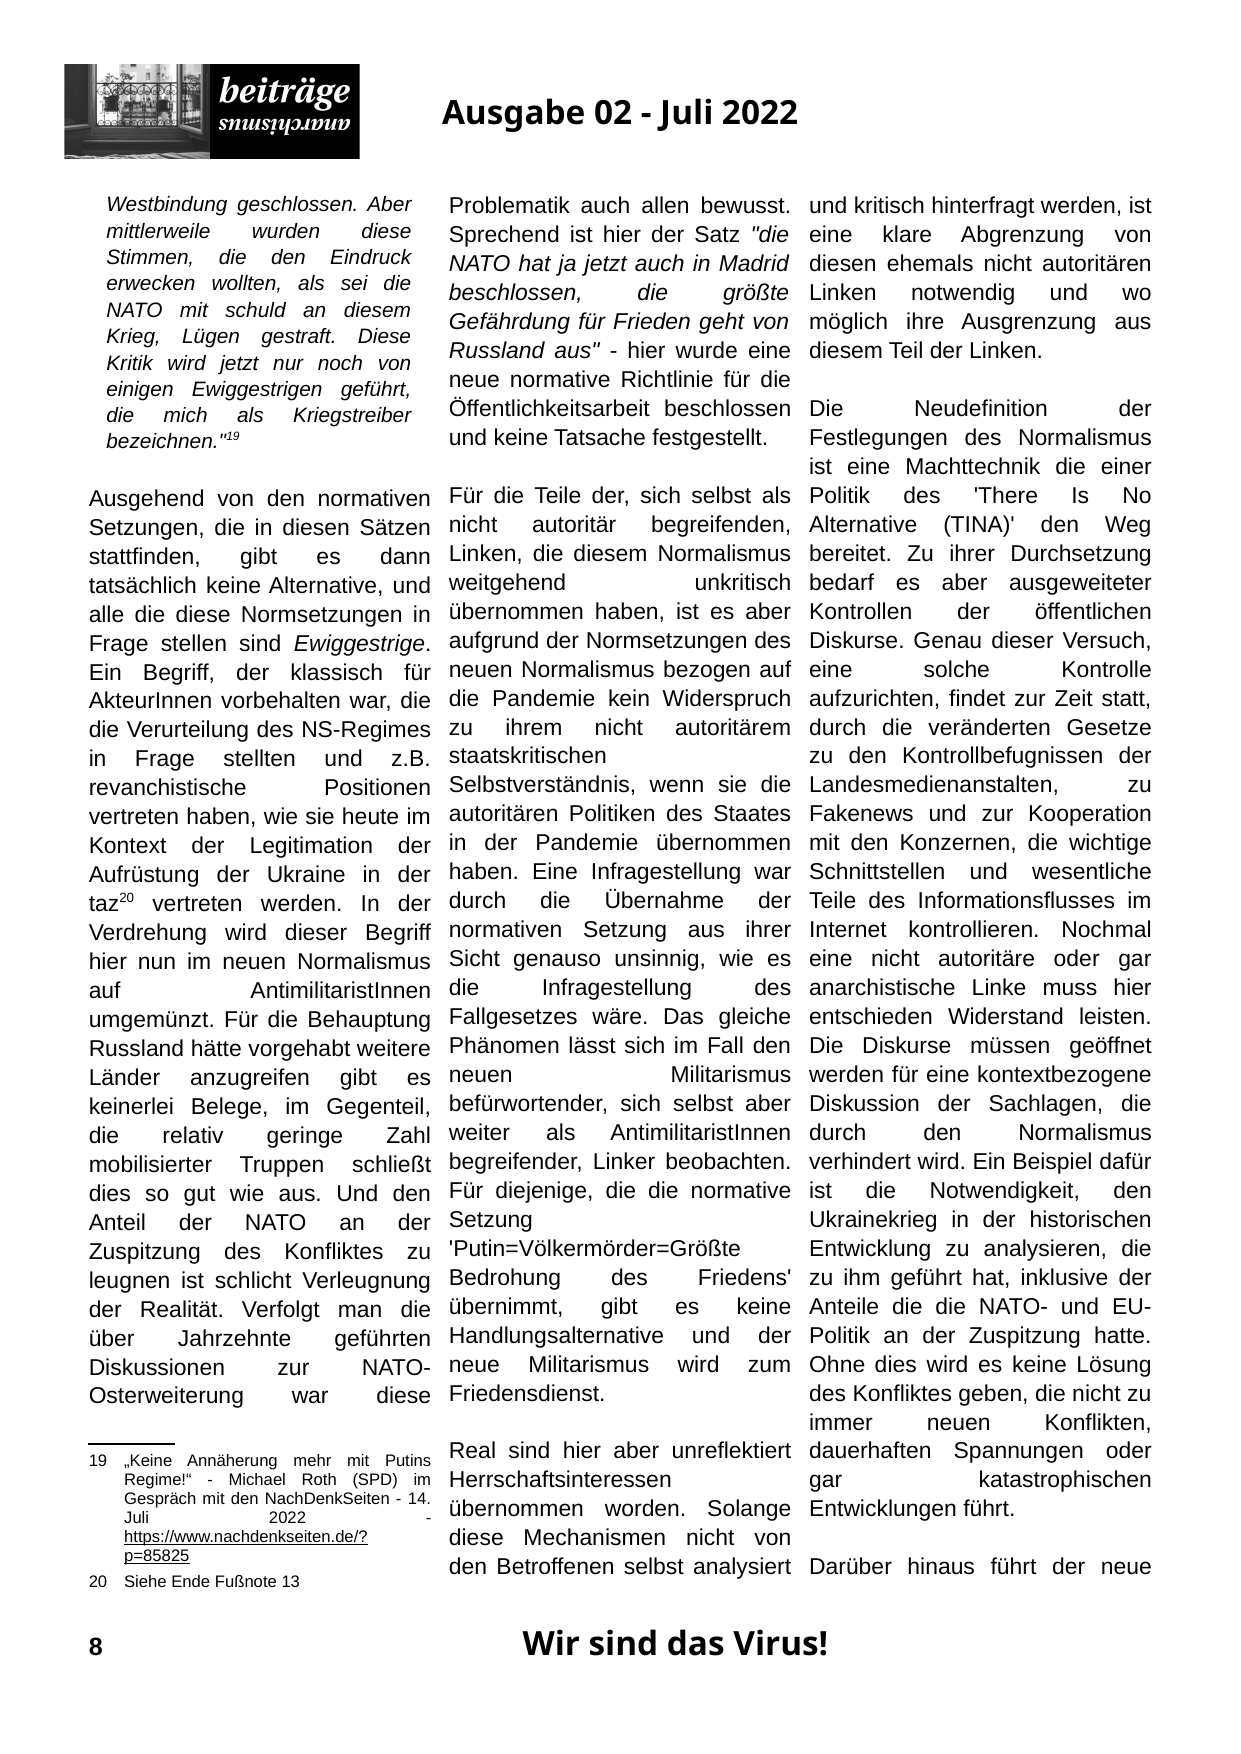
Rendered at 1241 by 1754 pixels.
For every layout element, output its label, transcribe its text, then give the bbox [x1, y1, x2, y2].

text Real sind hier aber unreflektiert Herrschaftsinteressen übernommen worden. Solange diese Mechanismen nicht von den Betroffenen selbst analysiert [449, 1437, 791, 1579]
text Die Neudefinition der Festlegungen des Normalismus ist eine Machttechnik die einer Politik des 'There Is No Alternative (TINA)' den Weg bereitet. Zu ihrer Durchsetzung bedarf es aber ausgeweiteter Kontrollen der öffentlichen Diskurse. Genau dieser Versuch, eine solche Kontrolle aufzurichten, findet zur Zeit statt, durch die veränderten Gesetze zu den Kontrollbefugnissen der Landesmedienanstalten, zu Fakenews und zur Kooperation mit den Konzernen, die wichtige Schnittstellen und wesentliche Teile des Informationsflusses im Internet kontrollieren. Nochmal eine nicht autoritäre oder gar anarchistische Linke muss hier entschieden Widerstand leisten. Die Diskurse müssen geöffnet werden für eine kontextbezogene Diskussion der Sachlagen, die durch den Normalismus verhindert wird. Ein Beispiel dafür ist die Notwendigkeit, den Ukrainekrieg in der historischen Entwicklung zu analysieren, die zu ihm geführt hat, inklusive der Anteile die die NATO- und EU-Politik an der Zuspitzung hatte. Ohne dies wird es keine Lösung des Konfliktes geben, die nicht zu immer neuen Konflikten, dauerhaften Spannungen oder gar katastrophischen Entwicklungen führt. [809, 395, 1152, 1522]
text Für die Teile der, sich selbst als nicht autoritär begreifenden, Linken, die diesem Normalismus weitgehend unkritisch übernommen haben, ist es aber aufgrund der Normsetzungen des neuen Normalismus bezogen auf die Pandemie kein Widerspruch zu ihrem nicht autoritärem staatskritischen Selbstverständnis, wenn sie die autoritären Politiken des Staates in der Pandemie übernommen haben. Eine Infragestellung war durch die Übernahme der normativen Setzung aus ihrer Sicht genauso unsinnig, wie es die Infragestellung des Fallgesetzes wäre. Das gleiche Phänomen lässt sich im Fall den neuen Militarismus befürwortender, sich selbst aber weiter als AntimilitaristInnen begreifender, Linker beobachten. Für diejenige, die die normative Setzung 'Putin=Völkermörder=Größte Bedrohung des Friedens' übernimmt, gibt es keine Handlungsalternative und der neue Militarismus wird zum Friedensdienst. [449, 482, 791, 1406]
text Ausgehend von den normativen Setzungen, die in diesen Sätzen stattfinden, gibt es dann tatsächlich keine Alternative, und alle die diese Normsetzungen in Frage stellen sind Ewiggestrige. Ein Begriff, der klassisch für AkteurInnen vorbehalten war, die die Verurteilung des NS-Regimes in Frage stellten und z.B. revanchistische Positionen vertreten haben, wie sie heute im Kontext der Legitimation der Aufrüstung der Ukraine in der taz vertreten werden. In der Verdrehung wird dieser Begriff hier nun im neuen Normalismus auf AntimilitaristInnen umgemünzt. Für die Behauptung Russland hätte vorgehabt weitere Länder anzugreifen gibt es keinerlei Belege, im Gegenteil, die relativ geringe Zahl mobilisierter Truppen schließt dies so gut wie aus. Und den Anteil der NATO an der Zuspitzung des Konfliktes zu leugnen ist schlicht Verleugnung der Realität. Verfolgt man die über Jahrzehnte geführten Diskussionen zur NATO-Osterweiterung war diese [88, 485, 431, 1409]
text und kritisch hinterfragt werden, ist eine klare Abgrenzung von diesen ehemals nicht autoritären Linken notwendig und wo möglich ihre Ausgrenzung aus diesem Teil der Linken. [809, 192, 1152, 363]
text Siehe Ende Fußnote 13 [88, 1571, 431, 1591]
text Problematik auch allen bewusst. Sprechend ist hier der Satz "die NATO hat ja jetzt auch in Madrid beschlossen, die größte Gefährdung für Frieden geht von Russland aus" - hier wurde eine neue normative Richtlinie für die Öffentlichkeitsarbeit beschlossen und keine Tatsache festgestellt. [449, 192, 791, 450]
text „Keine Annäherung mehr mit Putins Regime!“ - Michael Roth (SPD) im Gespräch mit den NachDenkSeiten - 14. Juli 2022 - https://www.nachdenkseiten.de/?p=85825 [88, 1450, 431, 1565]
picture [64, 64, 360, 159]
text Westbindung geschlossen. Aber mittlerweile wurden diese Stimmen, die den Eindruck erwecken wollten, als sei die NATO mit schuld an diesem Krieg, Lügen gestraft. Diese Kritik wird jetzt nur noch von einigen Ewiggestrigen geführt, die mich als Kriegstreiber bezeichnen." [106, 192, 413, 453]
